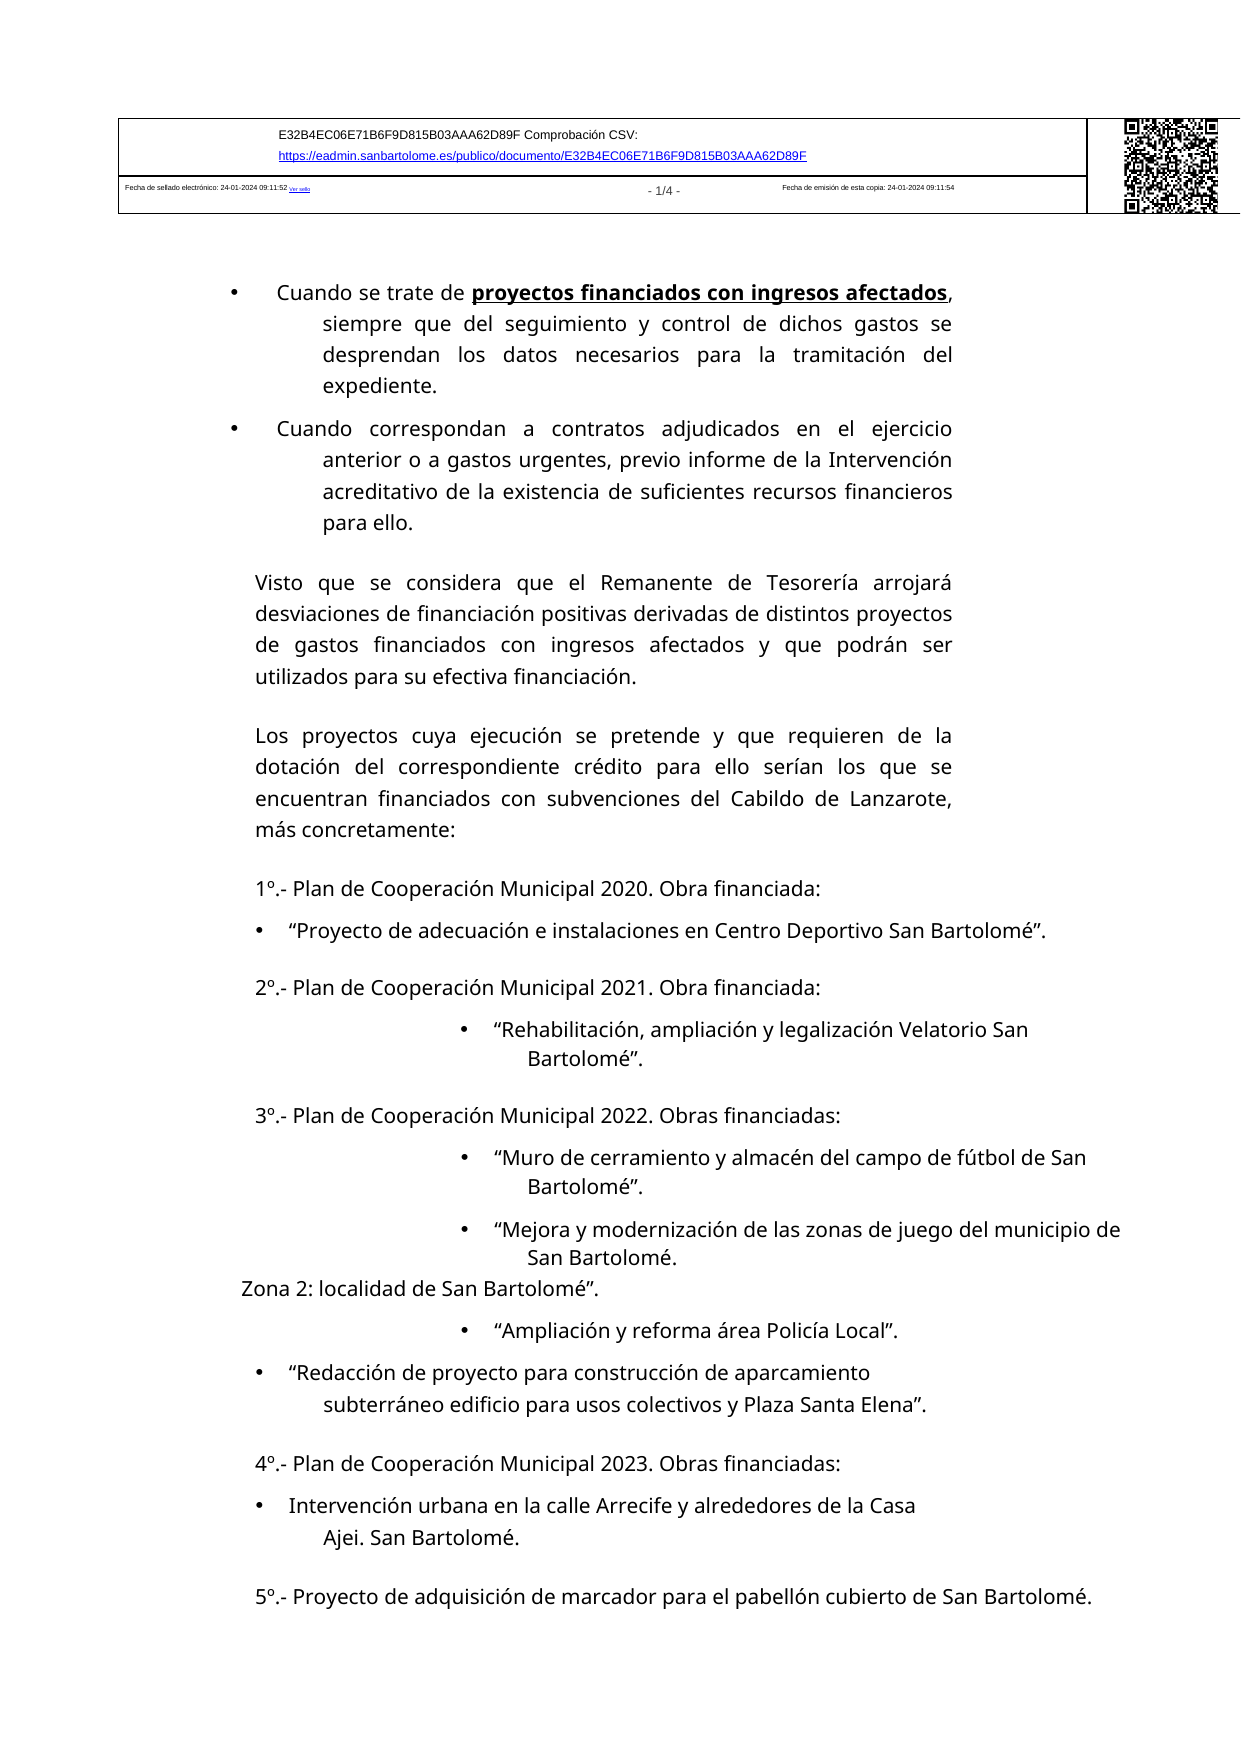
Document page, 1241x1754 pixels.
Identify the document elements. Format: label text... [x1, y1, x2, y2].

list “Muro de cerramiento y almacén del campo de fútbol de San Bartolomé”. [461, 1143, 1122, 1200]
list Cuando se trate de proyectos financiados con ingresos afectados, siempre que del seguimiento y control de dichos gastos se desprendan los datos necesarios para la tramitación del expediente. [230, 278, 953, 400]
text 3º.- Plan de Cooperación Municipal 2022. Obras financiadas: [255, 1101, 1122, 1130]
list “Rehabilitación, ampliación y legalización Velatorio San Bartolomé”. [460, 1016, 1122, 1072]
list Intervención urbana en la calle Arrecife y alrededores de la Casa Ajei. San Bartolomé. [255, 1491, 952, 1551]
list “Redacción de proyecto para construcción de aparcamiento subterráneo edificio para usos colectivos y Plaza Santa Elena”. [255, 1358, 952, 1418]
table_cell Fecha de sellado electrónico: 24-01-2024 09:11:52 Ver sello - 1/4 - Fecha de emisión de esta copia: 24-01-2024 09:11:54 [119, 177, 1086, 213]
list Cuando correspondan a contratos adjudicados en el ejercicio anterior o a gastos urgentes, previo informe de la Intervención acreditativo de la existencia de suficientes recursos financieros para ello. [230, 414, 953, 537]
text Los proyectos cuya ejecución se pretende y que requieren de la dotación del correspondiente crédito para ello serían los que se encuentran financiados con subvenciones del Cabildo de Lanzarote, más concretamente: [255, 721, 953, 843]
text Visto que se considera que el Remanente de Tesorería arrojará desviaciones de financiación positivas derivadas de distintos proyectos de gastos financiados con ingresos afectados y que podrán ser utilizados para su efectiva financiación. [255, 568, 953, 690]
text 1º.- Plan de Cooperación Municipal 2020. Obra financiada: [255, 874, 1122, 903]
table_header [1088, 119, 1124, 213]
text 5º.- Proyecto de adquisición de marcador para el pabellón cubierto de San Bartolomé. [255, 1582, 1122, 1610]
text 2º.- Plan de Cooperación Municipal 2021. Obra financiada: [255, 973, 1122, 1002]
list “Mejora y modernización de las zonas de juego del municipio de San Bartolomé. [461, 1215, 1122, 1272]
text Zona 2: localidad de San Bartolomé”. [118, 1274, 722, 1302]
table_header [1218, 119, 1240, 213]
table_cell E32B4EC06E71B6F9D815B03AAA62D89F Comprobación CSV: https://eadmin.sanbartolome.es/publico/documento/E32B4EC06E71B6F9D815B03AAA62D89F [119, 119, 1086, 175]
text 4º.- Plan de Cooperación Municipal 2023. Obras financiadas: [255, 1449, 1122, 1477]
list “Ampliación y reforma área Policía Local”. [461, 1316, 1122, 1345]
list “Proyecto de adecuación e instalaciones en Centro Deportivo San Bartolomé”. [255, 917, 1122, 945]
